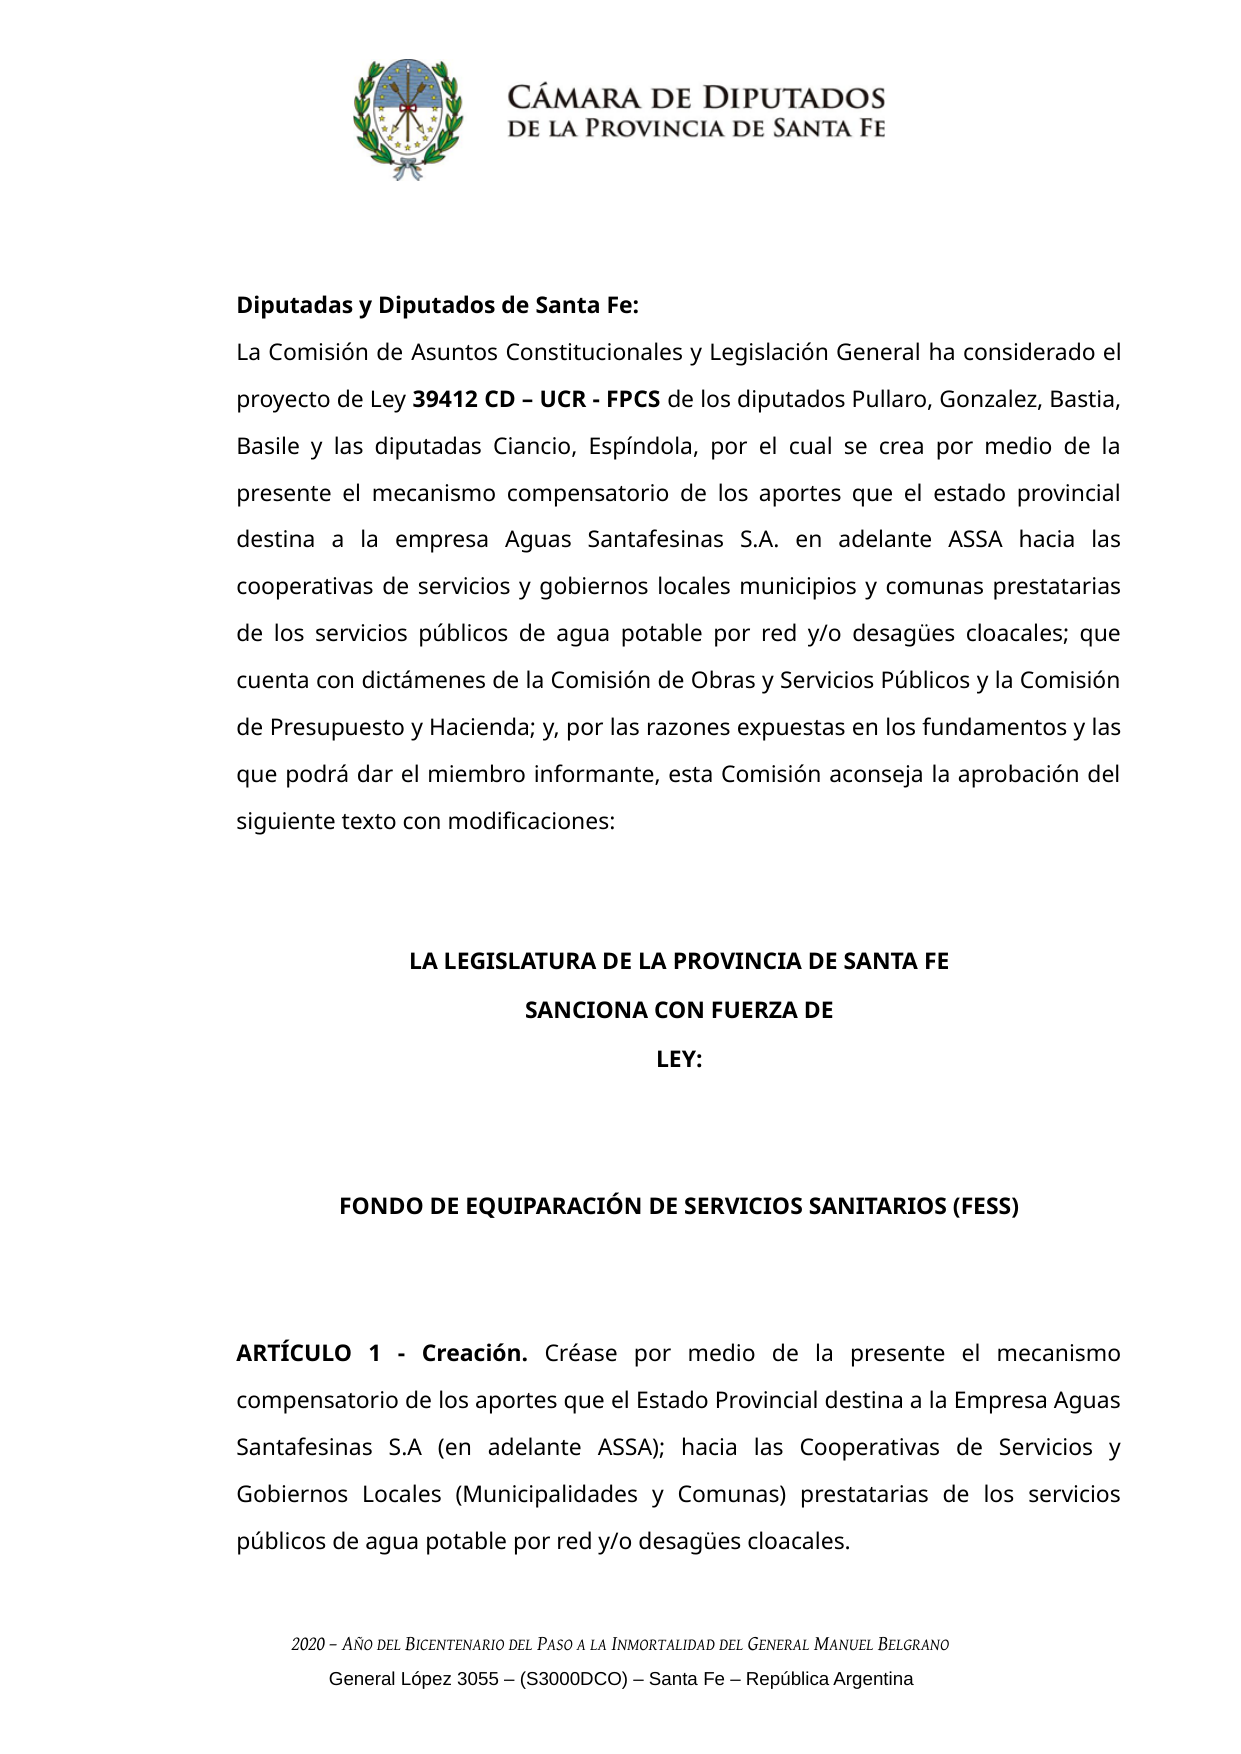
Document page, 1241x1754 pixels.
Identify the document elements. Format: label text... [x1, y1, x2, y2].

text FONDO DE EQUIPARACIÓN DE SERVICIOS SANITARIOS (FESS) [236, 1190, 1122, 1222]
text LA LEGISLATURA DE LA PROVINCIA DE SANTA FE [236, 945, 1122, 977]
text Diputadas y Diputados de Santa Fe: [236, 289, 1122, 320]
text La Comisión de Asuntos Constitucionales y Legislación General ha considerado el proyecto de Ley 39412 CD – UCR - FPCS de los diputados Pullaro, Gonzalez, Bastia, Basile y las diputadas Ciancio, Espíndola, por el cual se crea por medio de la presente el mecanismo compensatorio de los aportes que el estado provincial destina a la empresa Aguas Santafesinas S.A. en adelante ASSA hacia las cooperativas de servicios y gobiernos locales municipios y comunas prestatarias de los servicios públicos de agua potable por red y/o desagües cloacales; que cuenta con dictámenes de la Comisión de Obras y Servicios Públicos y la Comisión de Presupuesto y Hacienda; y, por las razones expuestas en los fundamentos y las que podrá dar el miembro informante, esta Comisión aconseja la aprobación del siguiente texto con modificaciones: [236, 336, 1122, 836]
text SANCIONA CON FUERZA DE [236, 994, 1122, 1026]
text ARTÍCULO 1 - Creación. Créase por medio de la presente el mecanismo compensatorio de los aportes que el Estado Provincial destina a la Empresa Aguas Santafesinas S.A (en adelante ASSA); hacia las Cooperativas de Servicios y Gobiernos Locales (Municipalidades y Comunas) prestatarias de los servicios públicos de agua potable por red y/o desagües cloacales. [236, 1337, 1122, 1556]
text LEY: [236, 1043, 1122, 1074]
